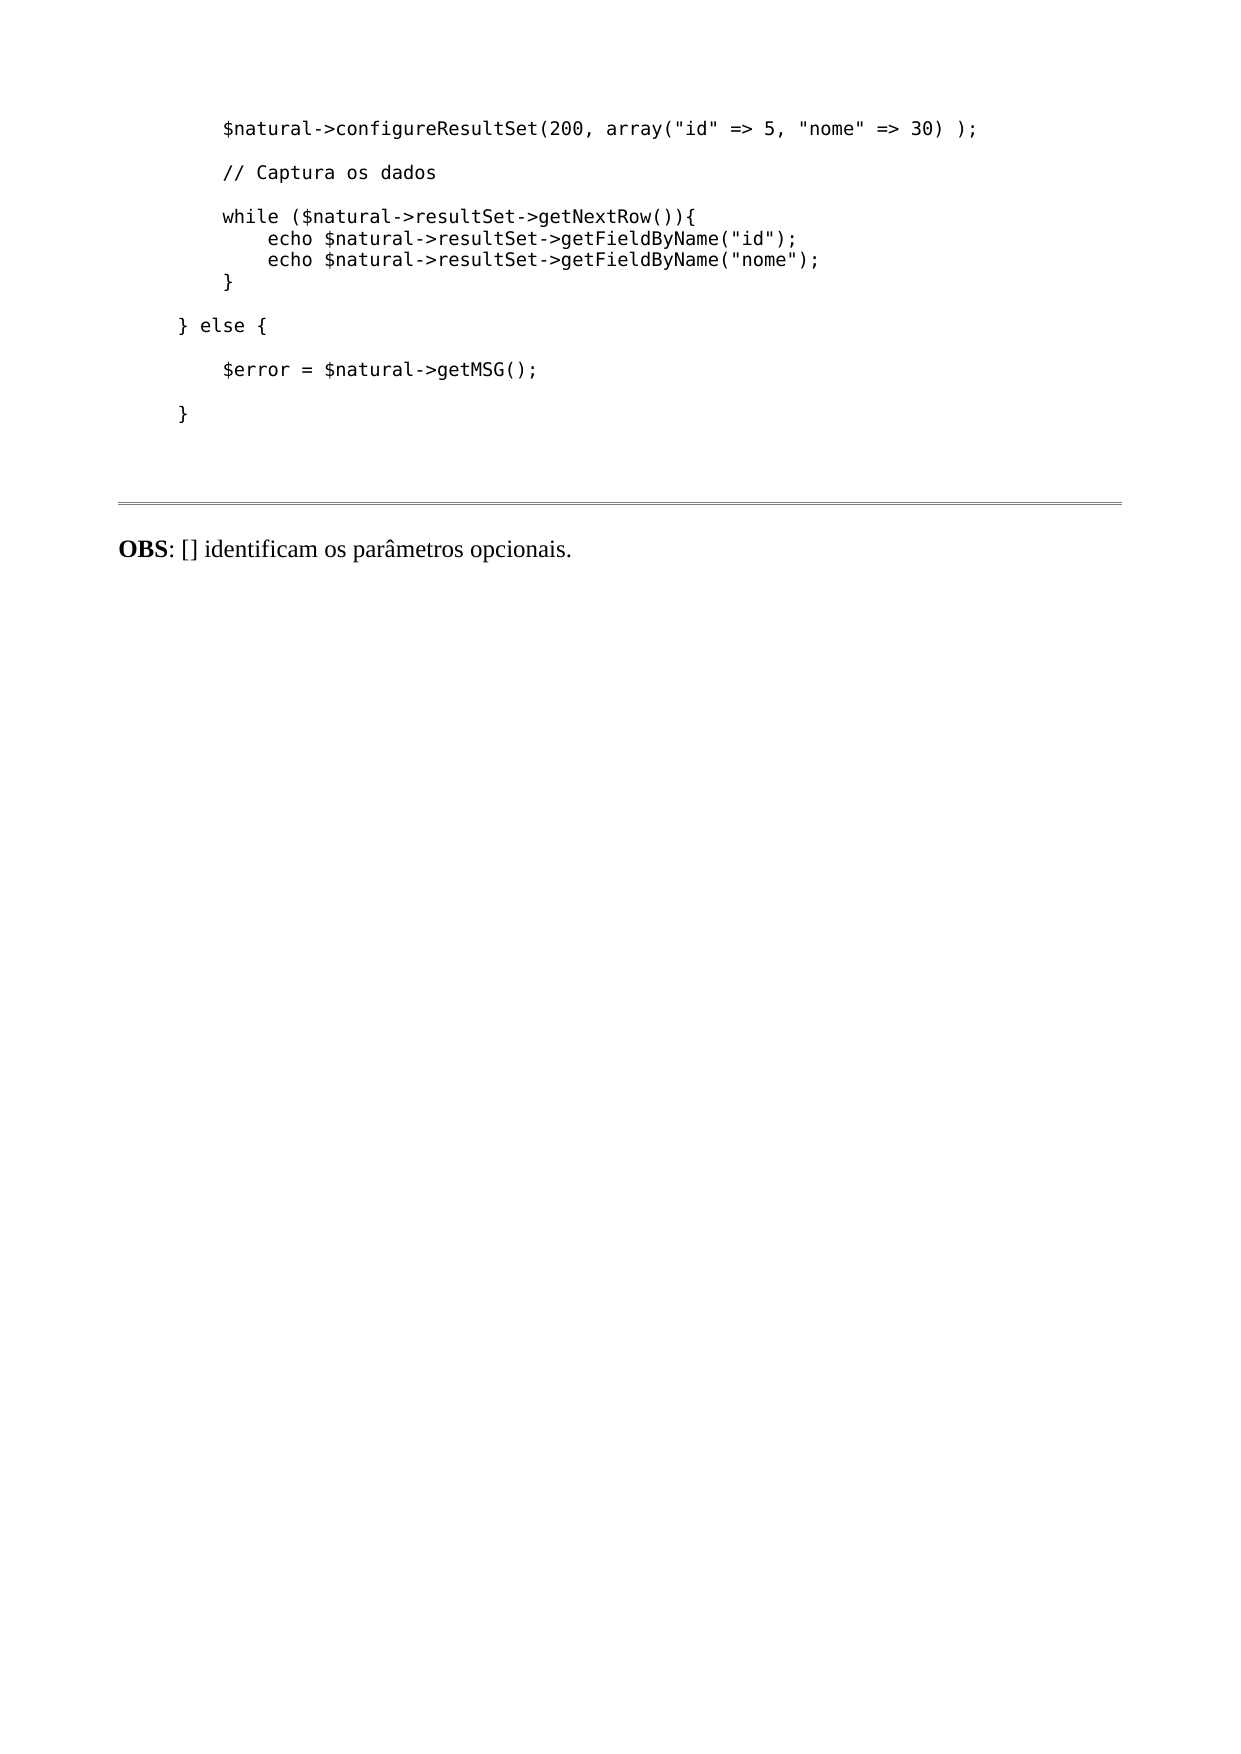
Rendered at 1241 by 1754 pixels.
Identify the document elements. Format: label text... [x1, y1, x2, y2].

text $natural->configureResultSet(200, array("id" => 5, "nome" => 30) ); // Captura os dados while ($natural->resultSet->getNextRow()){ echo $natural->resultSet->getFieldByName("id"); echo $natural->resultSet->getFieldByName("nome"); } } else { $error = $natural->getMSG(); } [177, 118, 1063, 446]
text OBS: [] identificam os parâmetros opcionais. [118, 534, 1122, 562]
